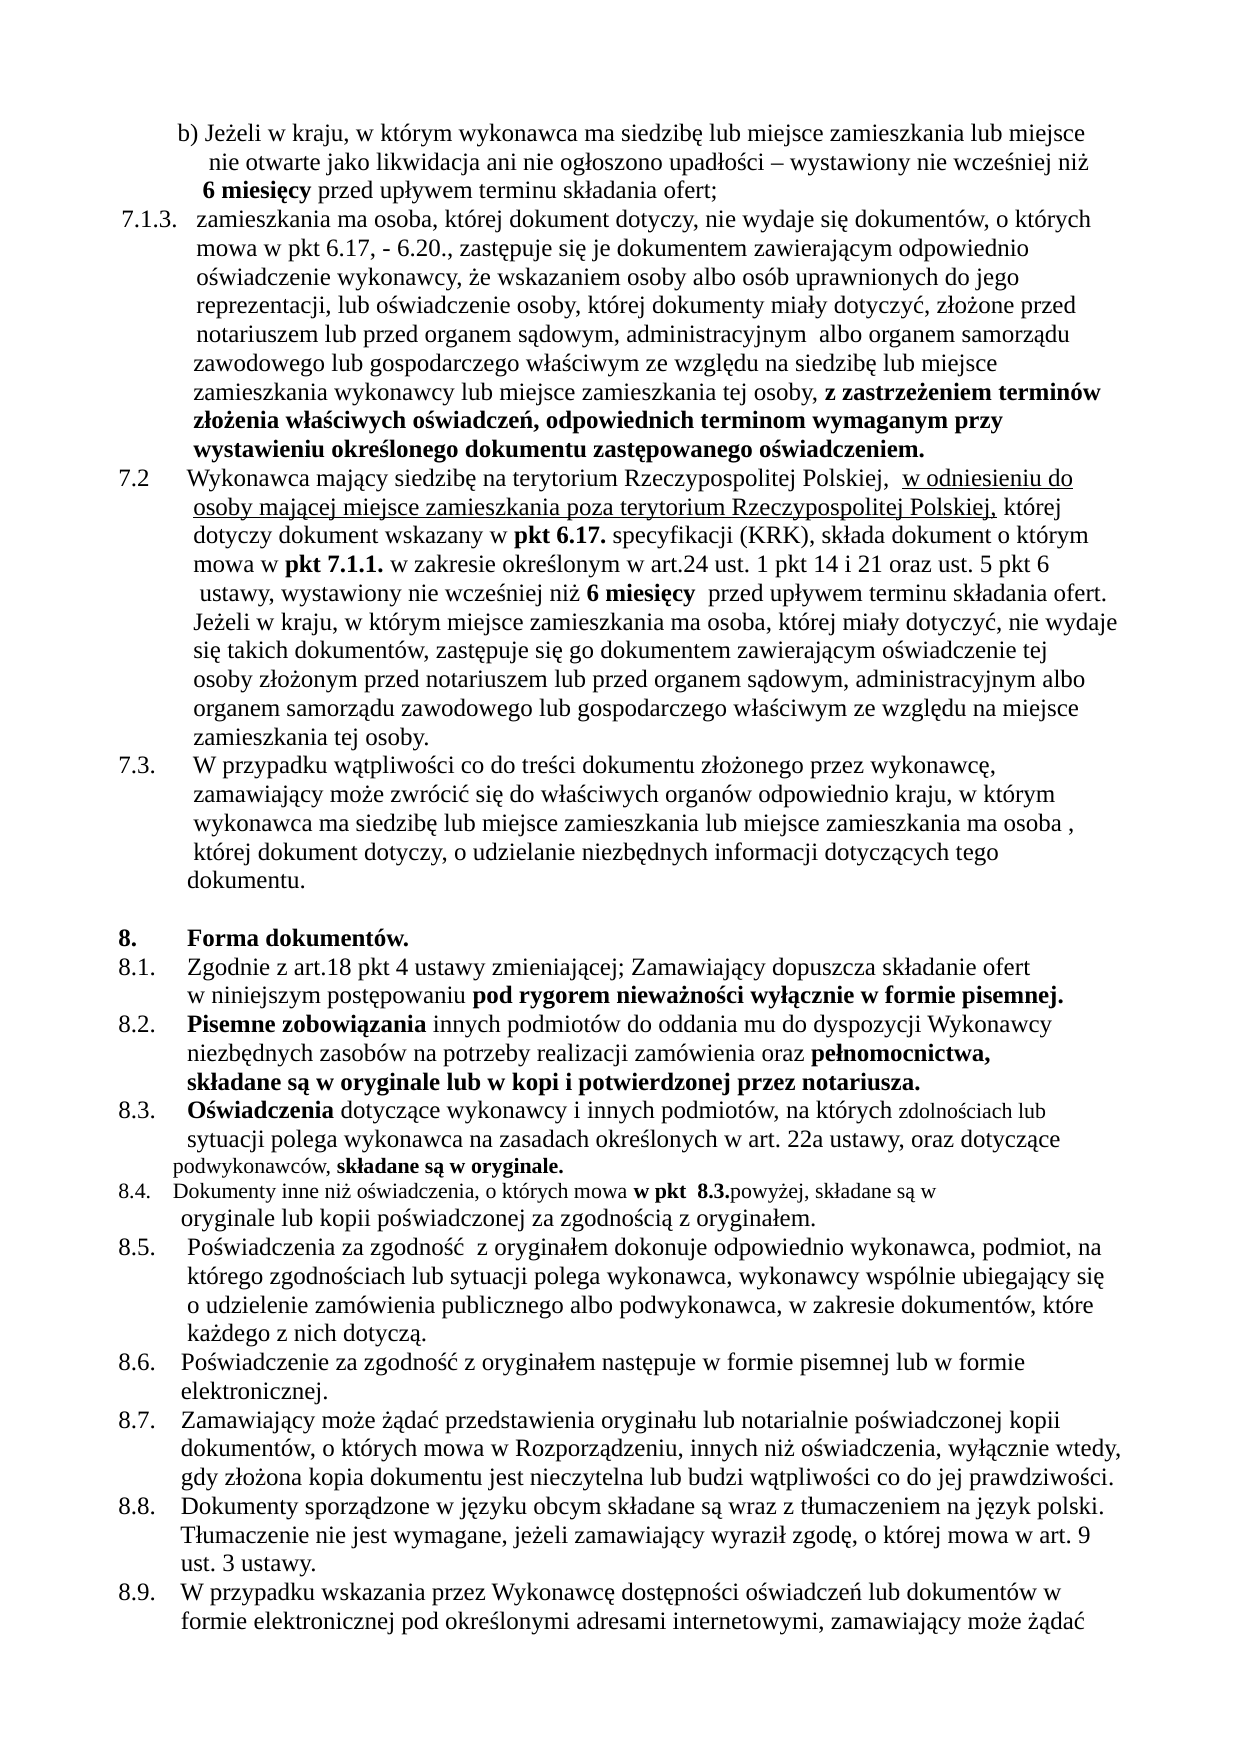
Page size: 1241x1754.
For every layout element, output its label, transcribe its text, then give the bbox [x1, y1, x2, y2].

text 8.4. Dokumenty inne niż oświadczenia, o których mowa w pkt 8.3.powyżej, składane są w [118, 1178, 1122, 1203]
text 8.3. Oświadczenia dotyczące wykonawcy i innych podmiotów, na których zdolnościach lub [118, 1096, 1122, 1124]
text się takich dokumentów, zastępuje się go dokumentem zawierającym oświadczenie tej [118, 636, 1122, 664]
text 7.2 Wykonawca mający siedzibę na terytorium Rzeczypospolitej Polskiej, w odniesieniu do [118, 463, 1122, 492]
text zawodowego lub gospodarczego właściwym ze względu na siedzibę lub miejsce [118, 348, 1122, 377]
text mowa w pkt 6.17, - 6.20., zastępuje się je dokumentem zawierającym odpowiednio [109, 233, 1122, 262]
text sytuacji polega wykonawca na zasadach określonych w art. 22a ustawy, oraz dotyczące [118, 1124, 1122, 1153]
text w niniejszym postępowaniu pod rygorem nieważności wyłącznie w formie pisemnej. [118, 981, 1122, 1009]
text o udzielenie zamówienia publicznego albo podwykonawca, w zakresie dokumentów, które [118, 1290, 1122, 1318]
text którego zgodnościach lub sytuacji polega wykonawca, wykonawcy wspólnie ubiegający się [118, 1261, 1122, 1290]
text podwykonawców, składane są w oryginale. [118, 1153, 1122, 1178]
text ustawy, wystawiony nie wcześniej niż 6 miesięcy przed upływem terminu składania ofert. [118, 578, 1122, 607]
text dokumentu. [118, 866, 1122, 894]
text 8.2. Pisemne zobowiązania innych podmiotów do oddania mu do dyspozycji Wykonawcy [118, 1009, 1122, 1038]
text zamieszkania wykonawcy lub miejsce zamieszkania tej osoby, z zastrzeżeniem terminów [118, 377, 1122, 406]
text dotyczy dokument wskazany w pkt 6.17. specyfikacji (KRK), składa dokument o którym [118, 521, 1122, 549]
text 7.1.3. zamieszkania ma osoba, której dokument dotyczy, nie wydaje się dokumentów, o których [109, 204, 1122, 233]
text dokumentów, o których mowa w Rozporządzeniu, innych niż oświadczenia, wyłącznie wtedy, [118, 1433, 1122, 1462]
text 8.1. Zgodnie z art.18 pkt 4 ustawy zmieniającej; Zamawiający dopuszcza składanie ofert [118, 952, 1122, 981]
text niezbędnych zasobów na potrzeby realizacji zamówienia oraz pełnomocnictwa, [118, 1038, 1122, 1067]
text której dokument dotyczy, o udzielanie niezbędnych informacji dotyczących tego [118, 837, 1122, 866]
text formie elektronicznej pod określonymi adresami internetowymi, zamawiający może żądać [118, 1606, 1122, 1635]
text 8.7. Zamawiający może żądać przedstawienia oryginału lub notarialnie poświadczonej kopii [118, 1405, 1122, 1433]
text organem samorządu zawodowego lub gospodarczego właściwym ze względu na miejsce [118, 693, 1122, 722]
text gdy złożona kopia dokumentu jest nieczytelna lub budzi wątpliwości co do jej prawdziwości. [118, 1462, 1122, 1491]
text wystawieniu określonego dokumentu zastępowanego oświadczeniem. [118, 434, 1122, 463]
text osoby mającej miejsce zamieszkania poza terytorium Rzeczypospolitej Polskiej, której [118, 492, 1122, 521]
text 6 miesięcy przed upływem terminu składania ofert; [109, 176, 1122, 204]
text składane są w oryginale lub w kopi i potwierdzonej przez notariusza. [118, 1067, 1122, 1096]
text zamieszkania tej osoby. [118, 722, 1122, 751]
text elektronicznej. [118, 1376, 1122, 1405]
text 8.8. Dokumenty sporządzone w języku obcym składane są wraz z tłumaczeniem na język polski. [118, 1491, 1122, 1520]
text oryginale lub kopii poświadczonej za zgodnością z oryginałem. [118, 1203, 1122, 1232]
text ust. 3 ustawy. [118, 1548, 1122, 1577]
text b) Jeżeli w kraju, w którym wykonawca ma siedzibę lub miejsce zamieszkania lub miejsce [109, 118, 1122, 147]
text oświadczenie wykonawcy, że wskazaniem osoby albo osób uprawnionych do jego [109, 262, 1122, 291]
text 8.5. Poświadczenia za zgodność z oryginałem dokonuje odpowiednio wykonawca, podmiot, na [118, 1232, 1122, 1261]
text nie otwarte jako likwidacja ani nie ogłoszono upadłości – wystawiony nie wcześniej niż [109, 147, 1122, 176]
text osoby złożonym przed notariuszem lub przed organem sądowym, administracyjnym albo [118, 664, 1122, 693]
text Tłumaczenie nie jest wymagane, jeżeli zamawiający wyraził zgodę, o której mowa w art. 9 [118, 1520, 1122, 1548]
text notariuszem lub przed organem sądowym, administracyjnym albo organem samorządu [109, 319, 1122, 348]
text złożenia właściwych oświadczeń, odpowiednich terminom wymaganym przy [118, 406, 1122, 434]
text mowa w pkt 7.1.1. w zakresie określonym w art.24 ust. 1 pkt 14 i 21 oraz ust. 5 pkt 6 [118, 549, 1122, 578]
text 8.6. Poświadczenie za zgodność z oryginałem następuje w formie pisemnej lub w formie [118, 1347, 1122, 1376]
text 8. Forma dokumentów. [118, 923, 1122, 952]
text Jeżeli w kraju, w którym miejsce zamieszkania ma osoba, której miały dotyczyć, nie wydaje [118, 607, 1122, 636]
text każdego z nich dotyczą. [118, 1318, 1122, 1347]
text 8.9. W przypadku wskazania przez Wykonawcę dostępności oświadczeń lub dokumentów w [118, 1577, 1122, 1606]
text 7.3. W przypadku wątpliwości co do treści dokumentu złożonego przez wykonawcę, [118, 751, 1122, 779]
text wykonawca ma siedzibę lub miejsce zamieszkania lub miejsce zamieszkania ma osoba , [118, 808, 1122, 837]
text reprezentacji, lub oświadczenie osoby, której dokumenty miały dotyczyć, złożone przed [109, 291, 1122, 319]
text zamawiający może zwrócić się do właściwych organów odpowiednio kraju, w którym [118, 779, 1122, 808]
